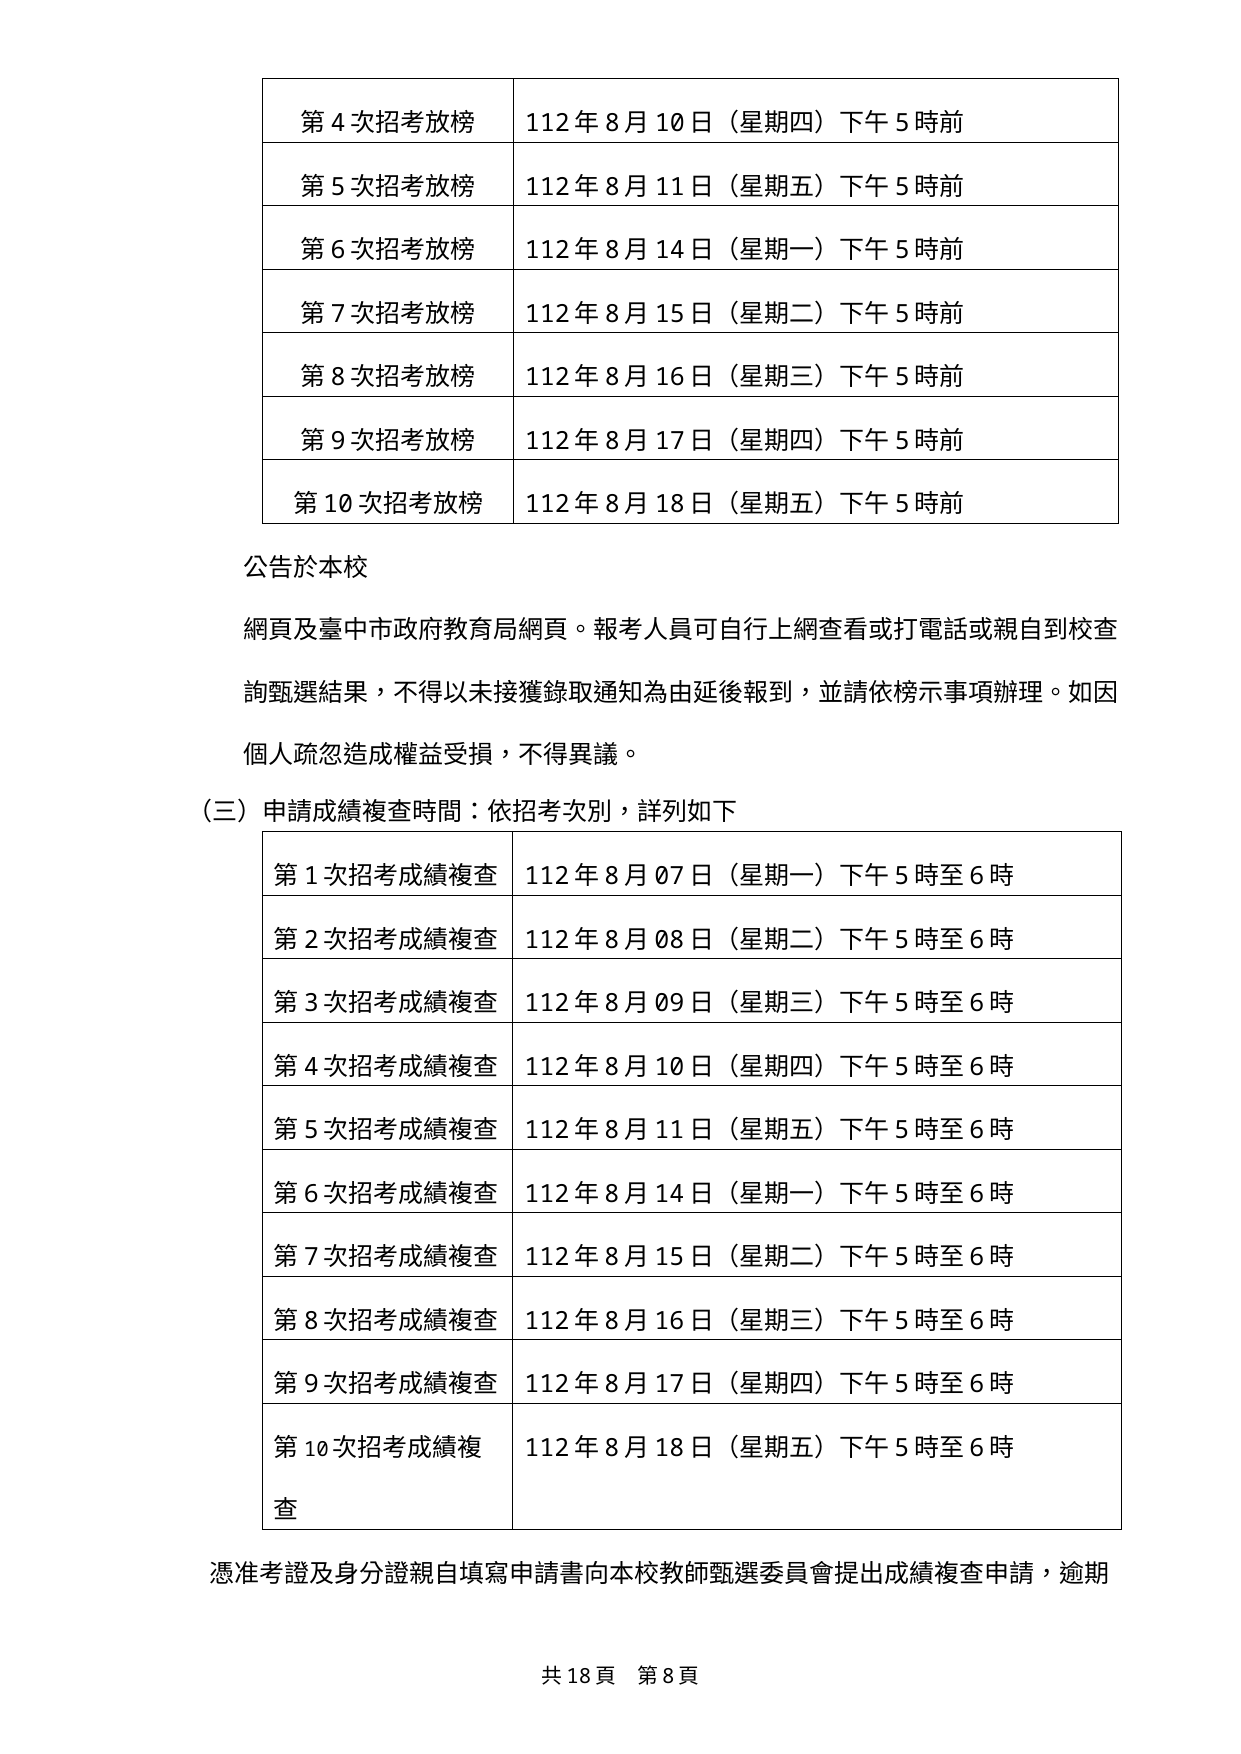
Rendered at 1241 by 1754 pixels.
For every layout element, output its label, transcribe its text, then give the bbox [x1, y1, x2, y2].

table_cell 112年8月15日（星期二）下午5時前 [514, 270, 1118, 332]
table_cell 第7次招考放榜 [263, 270, 513, 332]
table_cell 第9次招考放榜 [263, 397, 513, 459]
table_cell 第7次招考成績複查 [263, 1213, 512, 1276]
table_cell 第9次招考成績複查 [263, 1340, 512, 1403]
text 憑准考證及身分證親自填寫申請書向本校教師甄選委員會提出成績複查申請，逾期 [172, 1530, 1122, 1592]
table_cell 第8次招考成績複查 [263, 1277, 512, 1339]
table_cell 第4次招考成績複查 [263, 1023, 512, 1085]
table_cell 112年8月15日（星期二）下午5時至6時 [513, 1213, 1121, 1276]
table_cell 112年8月14日（星期一）下午5時前 [514, 206, 1118, 269]
table_cell 第6次招考成績複查 [263, 1150, 512, 1212]
table_cell 112年8月18日（星期五）下午5時前 [514, 460, 1118, 523]
table_cell 112年8月14日（星期一）下午5時至6時 [513, 1150, 1121, 1212]
table_cell 第3次招考成績複查 [263, 959, 512, 1022]
table_cell 第5次招考成績複查 [263, 1086, 512, 1149]
table_header 第1次招考成績複查 [263, 832, 512, 894]
table_cell 112年8月09日（星期三）下午5時至6時 [513, 959, 1121, 1022]
table_cell 112年8月10日（星期四）下午5時前 [514, 79, 1118, 142]
table_cell 第6次招考放榜 [263, 206, 513, 269]
table_cell 第10次招考成績複查 [263, 1404, 512, 1529]
table_cell 112年8月17日（星期四）下午5時前 [514, 397, 1118, 459]
text 公告於本校 [243, 524, 1122, 586]
table_cell 第10次招考放榜 [263, 460, 513, 523]
table_header 112年8月07日（星期一）下午5時至6時 [513, 832, 1121, 894]
text （三）申請成績複查時間：依招考次別，詳列如下 [187, 791, 1122, 827]
table_cell 112年8月17日（星期四）下午5時至6時 [513, 1340, 1121, 1403]
table_cell 第8次招考放榜 [263, 333, 513, 396]
text 網頁及臺中市政府教育局網頁。報考人員可自行上網查看或打電話或親自到校查 [243, 586, 1122, 649]
text 詢甄選結果，不得以未接獲錄取通知為由延後報到，並請依榜示事項辦理。如因個人疏忽造成權益受損，不得異議。 [243, 649, 1122, 774]
table_cell 112年8月10日（星期四）下午5時至6時 [513, 1023, 1121, 1085]
table_cell 112年8月16日（星期三）下午5時前 [514, 333, 1118, 396]
table_cell 112年8月08日（星期二）下午5時至6時 [513, 896, 1121, 958]
table_cell 第5次招考放榜 [263, 143, 513, 205]
table_cell 112年8月16日（星期三）下午5時至6時 [513, 1277, 1121, 1339]
table_cell 第4次招考放榜 [263, 79, 513, 142]
table_cell 第2次招考成績複查 [263, 896, 512, 958]
table_cell 112年8月18日（星期五）下午5時至6時 [513, 1404, 1121, 1529]
table_cell 112年8月11日（星期五）下午5時前 [514, 143, 1118, 205]
table_cell 112年8月11日（星期五）下午5時至6時 [513, 1086, 1121, 1149]
